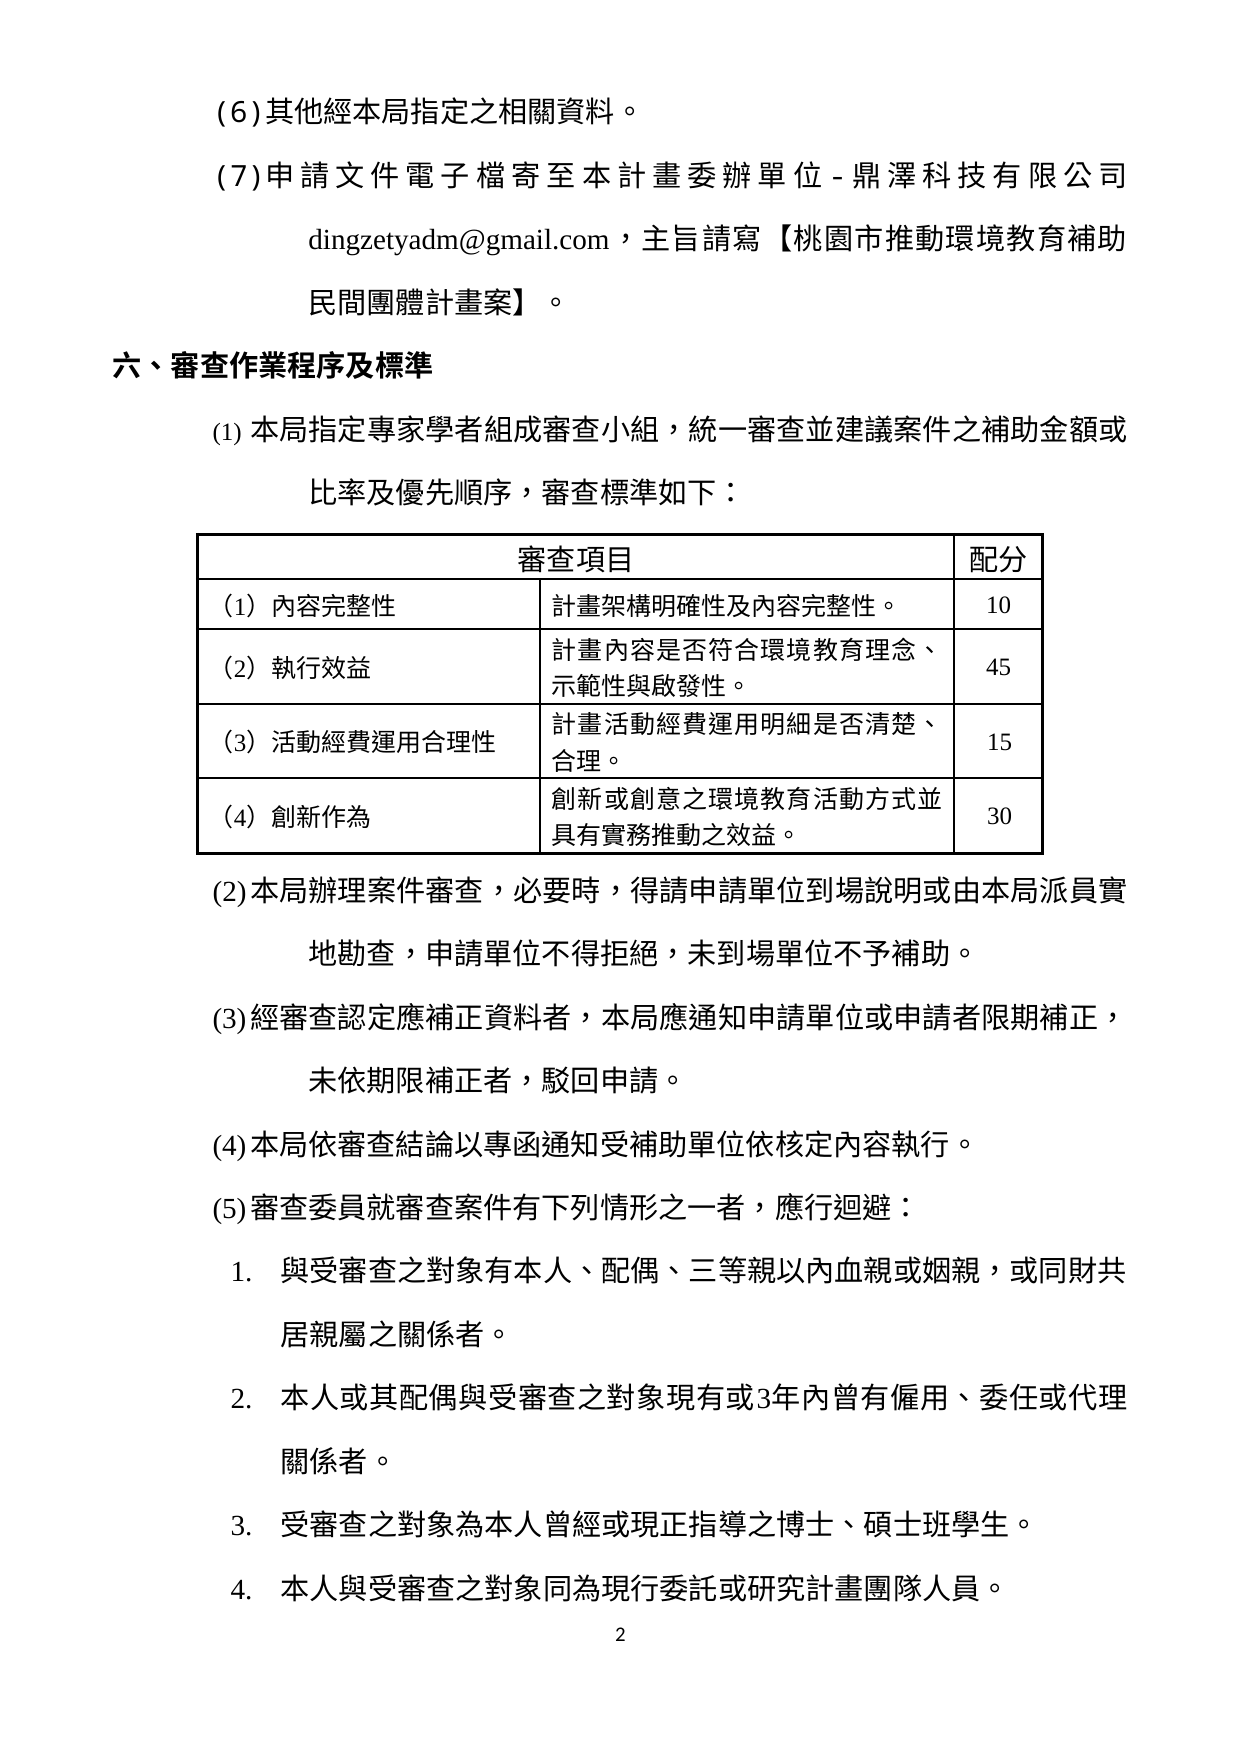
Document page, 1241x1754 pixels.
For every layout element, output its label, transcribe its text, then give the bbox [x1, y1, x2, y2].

table_header 審查項目 [199, 536, 953, 578]
table_cell （2）執行效益 [199, 630, 539, 703]
table_cell （4）創新作為 [199, 779, 539, 852]
table_cell （3）活動經費運用合理性 [199, 705, 539, 777]
list 本局依審查結論以專函通知受補助單位依核定內容執行。 [212, 1121, 1128, 1163]
table_cell 計畫內容是否符合環境教育理念、示範性與啟發性。 [541, 630, 953, 703]
table_cell 計畫活動經費運用明細是否清楚、合理。 [541, 705, 953, 777]
table_cell 45 [955, 630, 1041, 703]
table_cell 10 [955, 580, 1041, 628]
list 本人與受審查之對象同為現行委託或研究計畫團隊人員。 [230, 1565, 1128, 1607]
table_cell 計畫架構明確性及內容完整性。 [541, 580, 953, 628]
table_cell 創新或創意之環境教育活動方式並具有實務推動之效益。 [541, 779, 953, 852]
list 其他經本局指定之相關資料。 [212, 89, 1128, 131]
list 本局辦理案件審查，必要時，得請申請單位到場說明或由本局派員實地勘查，申請單位不得拒絕，未到場單位不予補助。 [212, 867, 1128, 973]
list 申請文件電子檔寄至本計畫委辦單位-鼎澤科技有限公司dingzetyadm@gmail.com，主旨請寫【桃園市推動環境教育補助民間團體計畫案】。 [212, 152, 1128, 321]
list 審查委員就審查案件有下列情形之一者，應行迴避： [212, 1184, 1128, 1227]
table_cell （1）內容完整性 [199, 580, 539, 628]
text 六、審查作業程序及標準 [112, 343, 1128, 385]
table_cell 30 [955, 779, 1041, 852]
list 經審查認定應補正資料者，本局應通知申請單位或申請者限期補正，未依期限補正者，駁回申請。 [212, 994, 1128, 1100]
table_header 配分 [955, 536, 1041, 578]
list 受審查之對象為本人曾經或現正指導之博士、碩士班學生。 [230, 1502, 1128, 1544]
table_cell 15 [955, 705, 1041, 777]
list 本人或其配偶與受審查之對象現有或3年內曾有僱用、委任或代理關係者。 [230, 1375, 1128, 1481]
list 本局指定專家學者組成審查小組，統一審查並建議案件之補助金額或比率及優先順序，審查標準如下： [212, 406, 1128, 512]
list 與受審查之對象有本人、配偶、三等親以內血親或姻親，或同財共居親屬之關係者。 [230, 1248, 1128, 1354]
